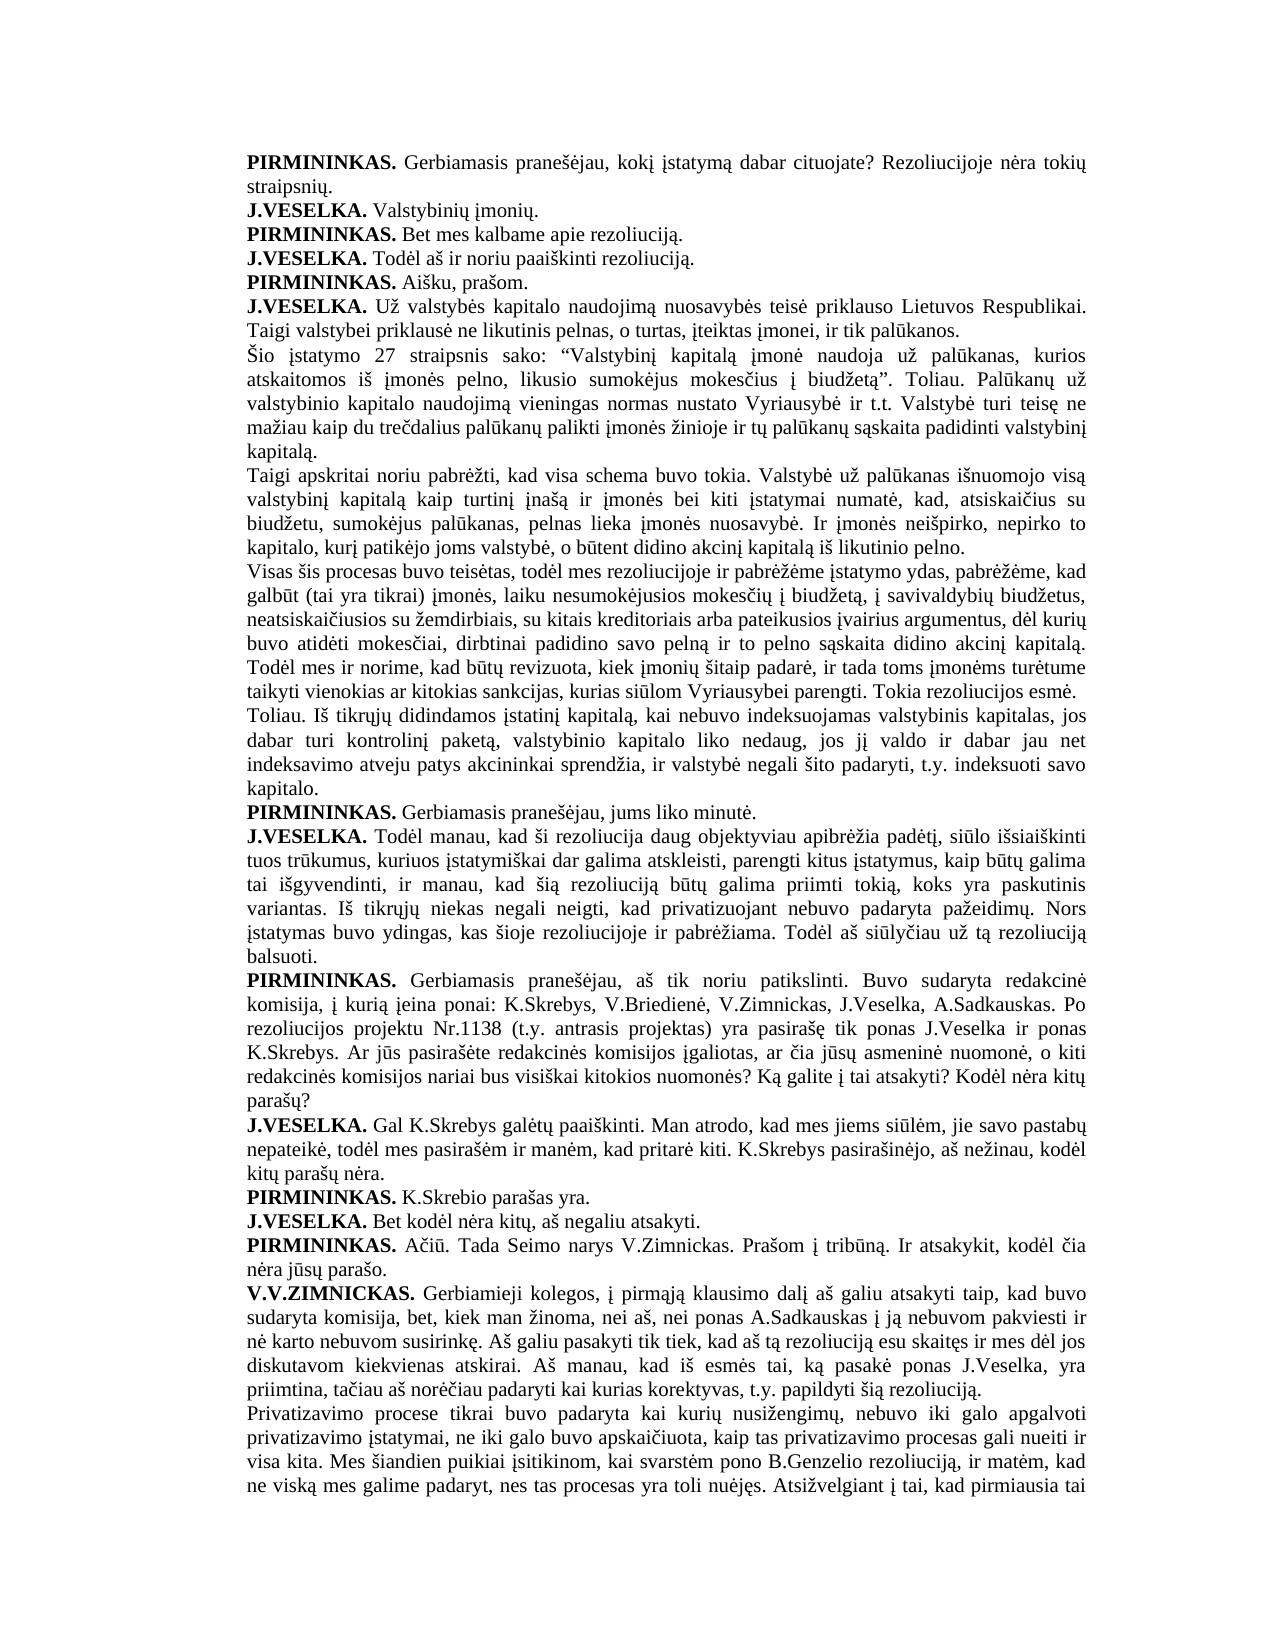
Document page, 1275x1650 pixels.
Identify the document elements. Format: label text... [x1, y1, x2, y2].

text V.V.ZIMNICKAS. Gerbiamieji kolegos, į pirmąją klausimo dalį aš galiu atsakyti taip, kad buvo sudaryta komisija, bet, kiek man žinoma, nei aš, nei ponas A.Sadkauskas į ją nebuvom pakviesti ir nė karto nebuvom susirinkę. Aš galiu pasakyti tik tiek, kad aš tą rezoliuciją esu skaitęs ir mes dėl jos diskutavom kiekvienas atskirai. Aš manau, kad iš esmės tai, ką pasakė ponas J.Veselka, yra priimtina, tačiau aš norėčiau padaryti kai kurias korektyvas, t.y. papildyti šią rezoliuciją. [247, 1281, 1087, 1401]
text PIRMININKAS. Gerbiamasis pranešėjau, aš tik noriu patikslinti. Buvo sudaryta redakcinė komisija, į kurią įeina ponai: K.Skrebys, V.Briedienė, V.Zimnickas, J.Veselka, A.Sadkauskas. Po rezoliucijos projektu Nr.1138 (t.y. antrasis projektas) yra pasirašę tik ponas J.Veselka ir ponas K.Skrebys. Ar jūs pasirašėte redakcinės komisijos įgaliotas, ar čia jūsų asmeninė nuomonė, o kiti redakcinės komisijos nariai bus visiškai kitokios nuomonės? Ką galite į tai atsakyti? Kodėl nėra kitų parašų? [247, 968, 1087, 1112]
text J.VESELKA. Bet kodėl nėra kitų, aš negaliu atsakyti. [247, 1209, 1087, 1233]
text PIRMININKAS. Aišku, prašom. [247, 270, 1087, 294]
text PIRMININKAS. Bet mes kalbame apie rezoliuciją. [247, 222, 1087, 246]
text PIRMININKAS. Gerbiamasis pranešėjau, jums liko minutė. [247, 800, 1087, 824]
text Privatizavimo procese tikrai buvo padaryta kai kurių nusižengimų, nebuvo iki galo apgalvoti privatizavimo įstatymai, ne iki galo buvo apskaičiuota, kaip tas privatizavimo procesas gali nueiti ir visa kita. Mes šiandien puikiai įsitikinom, kai svarstėm pono B.Genzelio rezoliuciją, ir matėm, kad ne viską mes galime padaryt, nes tas procesas yra toli nuėjęs. Atsižvelgiant į tai, kad pirmiausia tai [247, 1401, 1087, 1497]
text PIRMININKAS. Gerbiamasis pranešėjau, kokį įstatymą dabar cituojate? Rezoliucijoje nėra tokių straipsnių. [247, 150, 1087, 198]
text Šio įstatymo 27 straipsnis sako: “Valstybinį kapitalą įmonė naudoja už palūkanas, kurios atskaitomos iš įmonės pelno, likusio sumokėjus mokesčius į biudžetą”. Toliau. Palūkanų už valstybinio kapitalo naudojimą vieningas normas nustato Vyriausybė ir t.t. Valstybė turi teisę ne mažiau kaip du trečdalius palūkanų palikti įmonės žinioje ir tų palūkanų sąskaita padidinti valstybinį kapitalą. [247, 342, 1087, 463]
text J.VESELKA. Todėl aš ir noriu paaiškinti rezoliuciją. [247, 246, 1087, 270]
text Toliau. Iš tikrųjų didindamos įstatinį kapitalą, kai nebuvo indeksuojamas valstybinis kapitalas, jos dabar turi kontrolinį paketą, valstybinio kapitalo liko nedaug, jos jį valdo ir dabar jau net indeksavimo atveju patys akcininkai sprendžia, ir valstybė negali šito padaryti, t.y. indeksuoti savo kapitalo. [247, 703, 1087, 800]
text J.VESELKA. Už valstybės kapitalo naudojimą nuosavybės teisė priklauso Lietuvos Respublikai. Taigi valstybei priklausė ne likutinis pelnas, o turtas, įteiktas įmonei, ir tik palūkanos. [247, 294, 1087, 342]
text Visas šis procesas buvo teisėtas, todėl mes rezoliucijoje ir pabrėžėme įstatymo ydas, pabrėžėme, kad galbūt (tai yra tikrai) įmonės, laiku nesumokėjusios mokesčių į biudžetą, į savivaldybių biudžetus, neatsiskaičiusios su žemdirbiais, su kitais kreditoriais arba pateikusios įvairius argumentus, dėl kurių buvo atidėti mokesčiai, dirbtinai padidino savo pelną ir to pelno sąskaita didino akcinį kapitalą. Todėl mes ir norime, kad būtų revizuota, kiek įmonių šitaip padarė, ir tada toms įmonėms turėtume taikyti vienokias ar kitokias sankcijas, kurias siūlom Vyriausybei parengti. Tokia rezoliucijos esmė. [247, 559, 1087, 703]
text J.VESELKA. Valstybinių įmonių. [247, 198, 1087, 222]
text Taigi apskritai noriu pabrėžti, kad visa schema buvo tokia. Valstybė už palūkanas išnuomojo visą valstybinį kapitalą kaip turtinį įnašą ir įmonės bei kiti įstatymai numatė, kad, atsiskaičius su biudžetu, sumokėjus palūkanas, pelnas lieka įmonės nuosavybė. Ir įmonės neišpirko, nepirko to kapitalo, kurį patikėjo joms valstybė, o būtent didino akcinį kapitalą iš likutinio pelno. [247, 463, 1087, 559]
text J.VESELKA. Gal K.Skrebys galėtų paaiškinti. Man atrodo, kad mes jiems siūlėm, jie savo pastabų nepateikė, todėl mes pasirašėm ir manėm, kad pritarė kiti. K.Skrebys pasirašinėjo, aš nežinau, kodėl kitų parašų nėra. [247, 1112, 1087, 1185]
text J.VESELKA. Todėl manau, kad ši rezoliucija daug objektyviau apibrėžia padėtį, siūlo išsiaiškinti tuos trūkumus, kuriuos įstatymiškai dar galima atskleisti, parengti kitus įstatymus, kaip būtų galima tai išgyvendinti, ir manau, kad šią rezoliuciją būtų galima priimti tokią, koks yra paskutinis variantas. Iš tikrųjų niekas negali neigti, kad privatizuojant nebuvo padaryta pažeidimų. Nors įstatymas buvo ydingas, kas šioje rezoliucijoje ir pabrėžiama. Todėl aš siūlyčiau už tą rezoliuciją balsuoti. [247, 824, 1087, 968]
text PIRMININKAS. K.Skrebio parašas yra. [247, 1185, 1087, 1209]
text PIRMININKAS. Ačiū. Tada Seimo narys V.Zimnickas. Prašom į tribūną. Ir atsakykit, kodėl čia nėra jūsų parašo. [247, 1233, 1087, 1281]
